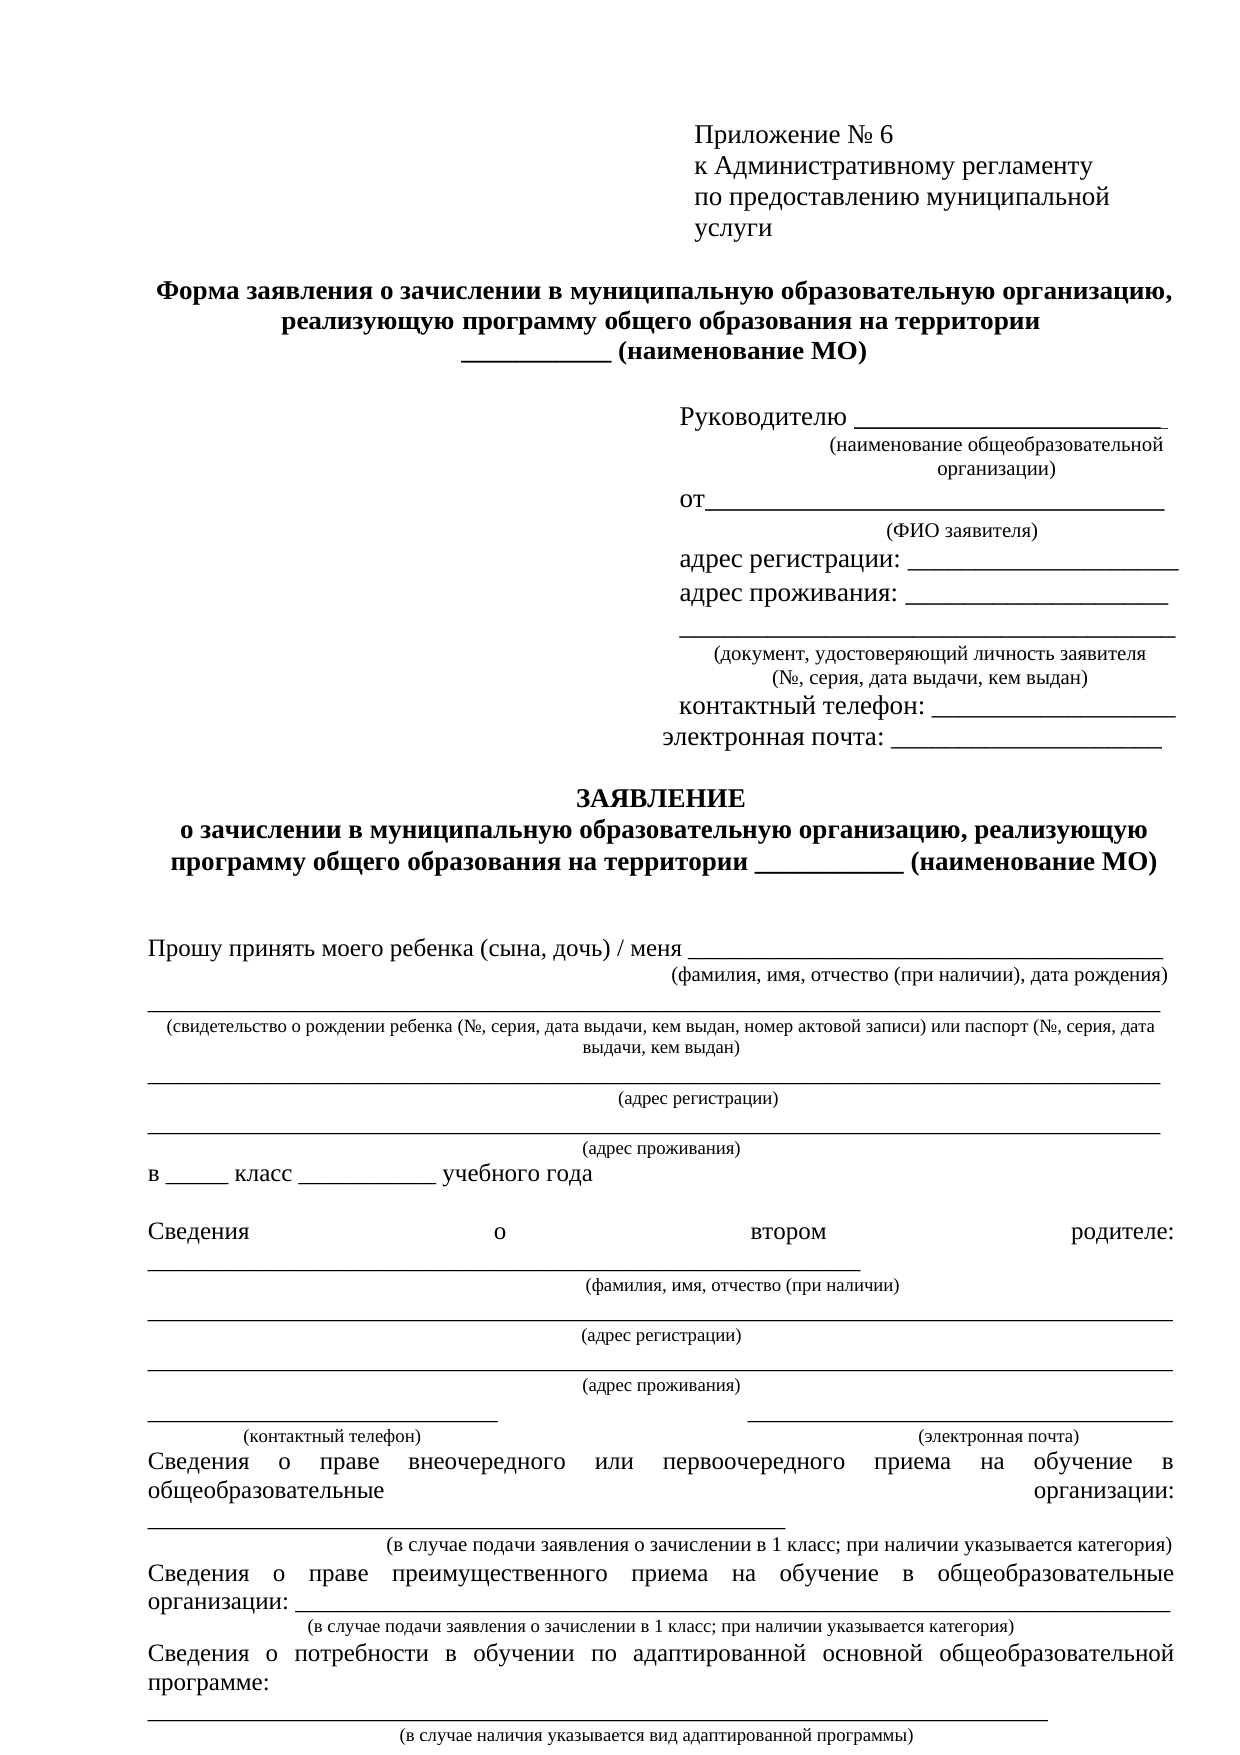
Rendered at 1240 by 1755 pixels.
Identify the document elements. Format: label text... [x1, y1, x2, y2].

text контактный телефон: __________________ [679, 689, 1181, 720]
text к Административному регламенту по предоставлению муниципальной услуги [694, 149, 1154, 243]
text Сведения о потребности в обучении по адаптированной основной общеобразовательной программе: ________________________________________________________________________ [148, 1638, 1175, 1724]
text (контактный телефон) (электронная почта) [148, 1424, 1175, 1446]
text __________________________________________________________________________________ [148, 1345, 1175, 1374]
text Приложение № 6 [694, 118, 1154, 149]
text (ФИО заявителя) [886, 514, 1181, 542]
text (документ, удостоверяющий личность заявителя (№, серия, дата выдачи, кем выдан) [679, 641, 1181, 689]
text от _______________________________ [679, 480, 1181, 514]
text адрес регистрации: ____________________ [679, 542, 1181, 574]
text о зачислении в муниципальную образовательную организацию, реализующую программу общего образования на территории ___________ (наименование МО) [148, 813, 1181, 876]
text (фамилия, имя, отчество (при наличии), дата рождения) [664, 962, 1175, 986]
text ____________________________ __________________________________ [148, 1396, 1175, 1424]
text (фамилия, имя, отчество (при наличии) [310, 1273, 1175, 1295]
text Форма заявления о зачислении в муниципальную образовательную организацию, реализующую программу общего образования на территории ___________ (наименование МО) [148, 274, 1181, 365]
text (адрес регистрации) [148, 1324, 1175, 1345]
text (в случае наличия указывается вид адаптированной программы) [148, 1724, 1175, 1746]
text электронная почта: ____________________ [148, 720, 1175, 751]
text __________________________________________________________________________________ [148, 1295, 1175, 1324]
text (адрес проживания) [148, 1374, 1175, 1396]
text (наименование общеобразовательной организации) [812, 432, 1181, 480]
text _________________________________________________________________________________ [148, 1058, 1175, 1087]
text (свидетельство о рождении ребенка (№, серия, дата выдачи, кем выдан, номер актовой записи) или паспорт (№, серия, дата выдачи, кем выдан) [148, 1015, 1175, 1058]
text в _____ класс ___________ учебного года [148, 1158, 1175, 1187]
text (в случае подачи заявления о зачислении в 1 класс; при наличии указывается категория) [148, 1615, 1175, 1637]
text Сведения о втором родителе: _________________________________________________________ [148, 1216, 1175, 1273]
text Прошу принять моего ребенка (сына, дочь) / меня ______________________________________ [148, 933, 1175, 962]
text (адрес регистрации) [148, 1087, 1175, 1108]
text ЗАЯВЛЕНИЕ [148, 782, 1181, 813]
text адрес проживания: __________________ [679, 574, 1181, 607]
text (адрес проживания) [148, 1137, 1175, 1158]
text __________________________________ [679, 607, 1181, 641]
text Руководителю _____________________ [679, 398, 1181, 432]
text _________________________________________________________________________________ [148, 1108, 1175, 1137]
text (в случае подачи заявления о зачислении в 1 класс; при наличии указывается категория) [384, 1532, 1175, 1556]
text Сведения о праве внеочередного или первоочередного приема на обучение в общеобразовательные организации: ___________________________________________________ [148, 1446, 1175, 1532]
text _________________________________________________________________________________ [148, 986, 1175, 1015]
text Сведения о праве преимущественного приема на обучение в общеобразовательные организации: ______________________________________________________________________ [148, 1558, 1175, 1615]
